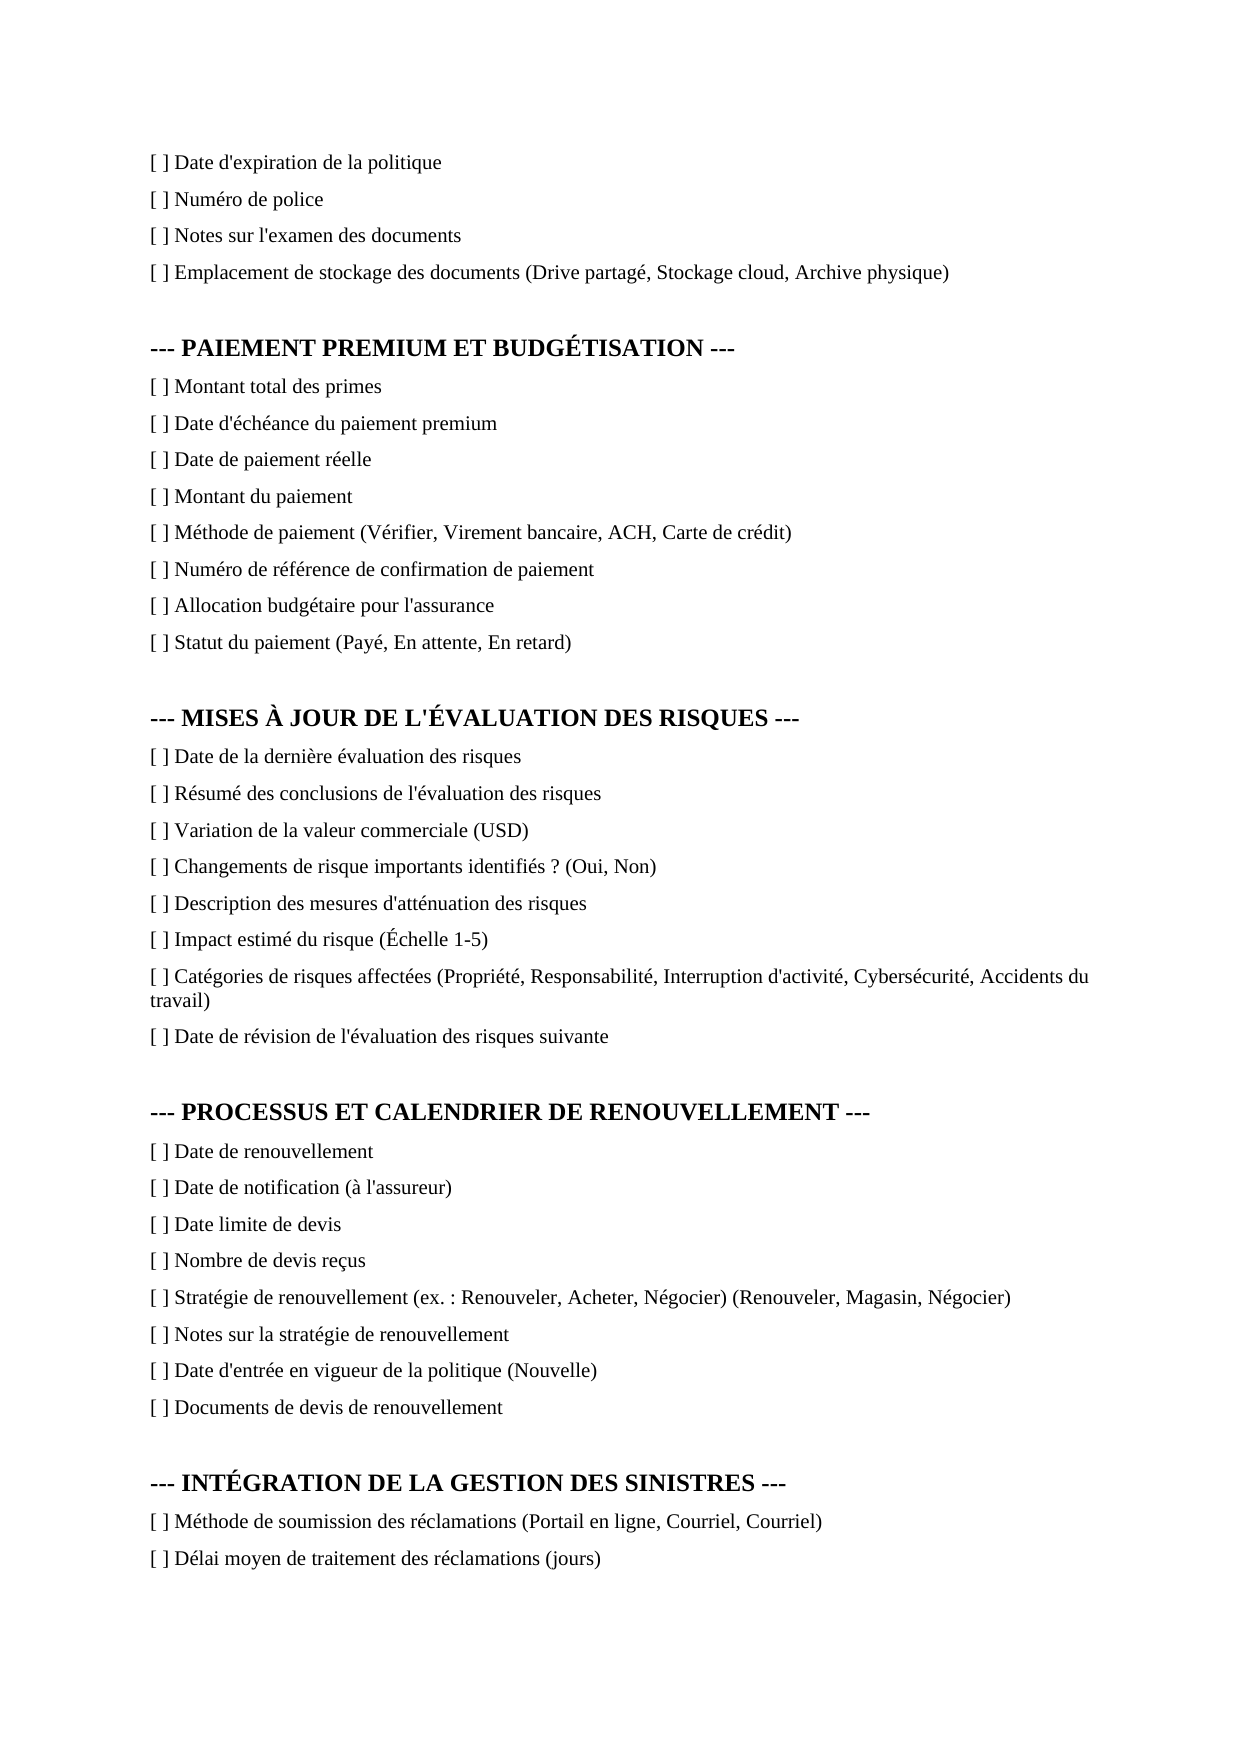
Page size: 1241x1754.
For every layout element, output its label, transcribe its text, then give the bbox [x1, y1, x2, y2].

text [ ] Description des mesures d'atténuation des risques [150, 891, 1090, 915]
text [ ] Date d'échéance du paiement premium [150, 411, 1090, 435]
text [ ] Impact estimé du risque (Échelle 1-5) [150, 927, 1090, 951]
text [ ] Date limite de devis [150, 1212, 1090, 1236]
text [ ] Allocation budgétaire pour l'assurance [150, 593, 1090, 617]
text [ ] Emplacement de stockage des documents (Drive partagé, Stockage cloud, Archive physique) [150, 260, 1090, 284]
text [ ] Résumé des conclusions de l'évaluation des risques [150, 781, 1090, 805]
text [ ] Montant du paiement [150, 484, 1090, 508]
text [ ] Date d'entrée en vigueur de la politique (Nouvelle) [150, 1358, 1090, 1382]
text [ ] Date de la dernière évaluation des risques [150, 744, 1090, 768]
text [ ] Stratégie de renouvellement (ex. : Renouveler, Acheter, Négocier) (Renouveler, Magasin, Négocier) [150, 1285, 1090, 1309]
text --- PAIEMENT PREMIUM ET BUDGÉTISATION --- [150, 333, 1090, 362]
text --- MISES À JOUR DE L'ÉVALUATION DES RISQUES --- [150, 703, 1090, 732]
text --- INTÉGRATION DE LA GESTION DES SINISTRES --- [150, 1468, 1090, 1497]
text [ ] Date de paiement réelle [150, 447, 1090, 471]
text [ ] Statut du paiement (Payé, En attente, En retard) [150, 630, 1090, 654]
text [ ] Variation de la valeur commerciale (USD) [150, 817, 1090, 842]
text [ ] Notes sur l'examen des documents [150, 223, 1090, 247]
text [ ] Délai moyen de traitement des réclamations (jours) [150, 1546, 1090, 1570]
text [ ] Documents de devis de renouvellement [150, 1395, 1090, 1419]
text [ ] Numéro de police [150, 187, 1090, 211]
text [ ] Méthode de paiement (Vérifier, Virement bancaire, ACH, Carte de crédit) [150, 520, 1090, 544]
text [ ] Date de révision de l'évaluation des risques suivante [150, 1024, 1090, 1048]
text [ ] Notes sur la stratégie de renouvellement [150, 1322, 1090, 1346]
text [ ] Changements de risque importants identifiés ? (Oui, Non) [150, 854, 1090, 878]
text [ ] Date d'expiration de la politique [150, 150, 1090, 174]
text [ ] Nombre de devis reçus [150, 1248, 1090, 1272]
text [ ] Méthode de soumission des réclamations (Portail en ligne, Courriel, Courriel) [150, 1509, 1090, 1533]
text [ ] Catégories de risques affectées (Propriété, Responsabilité, Interruption d'activité, Cybersécurité, Accidents du travail) [150, 964, 1090, 1012]
text [ ] Montant total des primes [150, 374, 1090, 398]
text --- PROCESSUS ET CALENDRIER DE RENOUVELLEMENT --- [150, 1097, 1090, 1126]
text [ ] Date de renouvellement [150, 1139, 1090, 1163]
text [ ] Numéro de référence de confirmation de paiement [150, 557, 1090, 581]
text [ ] Date de notification (à l'assureur) [150, 1175, 1090, 1199]
